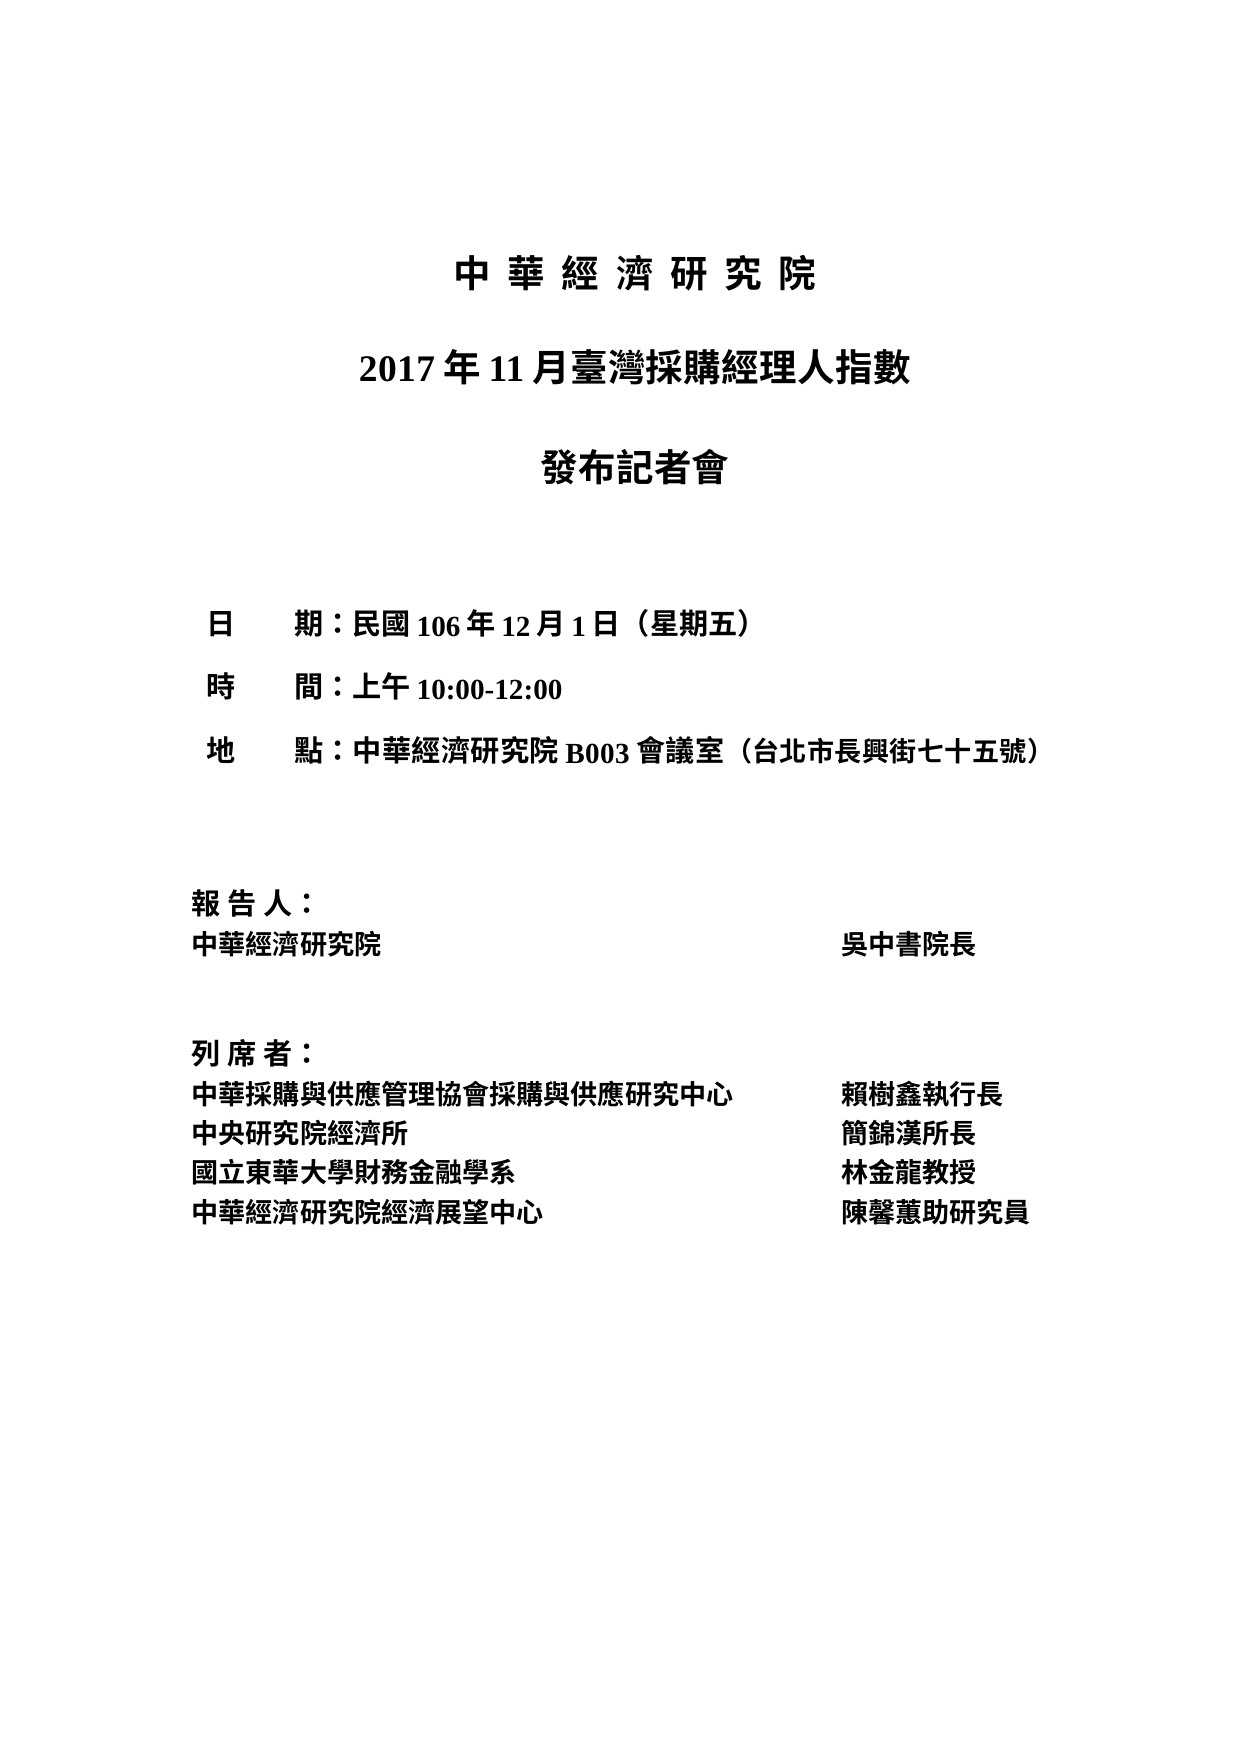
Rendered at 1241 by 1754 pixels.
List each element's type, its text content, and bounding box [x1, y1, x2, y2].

table_cell 列 席 者： [180, 1031, 830, 1073]
table_cell 簡錦漢所長 [830, 1112, 1051, 1151]
table_cell 吳中書院長 [830, 923, 1051, 962]
text 地 點：中華經濟研究院B003會議室（台北市長興街七十五號） [206, 727, 1063, 769]
table_cell 賴樹鑫執行長 [830, 1073, 1051, 1112]
text 時 間：上午10:00-12:00 [206, 664, 1063, 706]
table_cell [180, 998, 830, 1031]
text 日 期：民國106年12月1日（星期五） [206, 600, 1063, 643]
table_cell 中華採購與供應管理協會採購與供應研究中心 [180, 1073, 830, 1112]
table_cell [830, 962, 1051, 998]
text 發布記者會 [206, 438, 1063, 493]
text 2017年11月臺灣採購經理人指數 [206, 338, 1063, 392]
table_cell 中華經濟研究院經濟展望中心 [180, 1191, 830, 1230]
table_header 報 告 人： [180, 880, 830, 923]
text 中華經濟研究院 [206, 244, 1063, 299]
table_cell 中央研究院經濟所 [180, 1112, 830, 1151]
table_cell [180, 962, 830, 998]
table_cell 中華經濟研究院 [180, 923, 830, 962]
table_cell [830, 998, 1051, 1031]
table_cell [830, 1031, 1051, 1073]
table_header [830, 880, 1051, 923]
table_cell 陳馨蕙助研究員 [830, 1191, 1051, 1230]
table_cell 林金龍教授 [830, 1151, 1051, 1191]
table_cell 國立東華大學財務金融學系 [180, 1151, 830, 1191]
